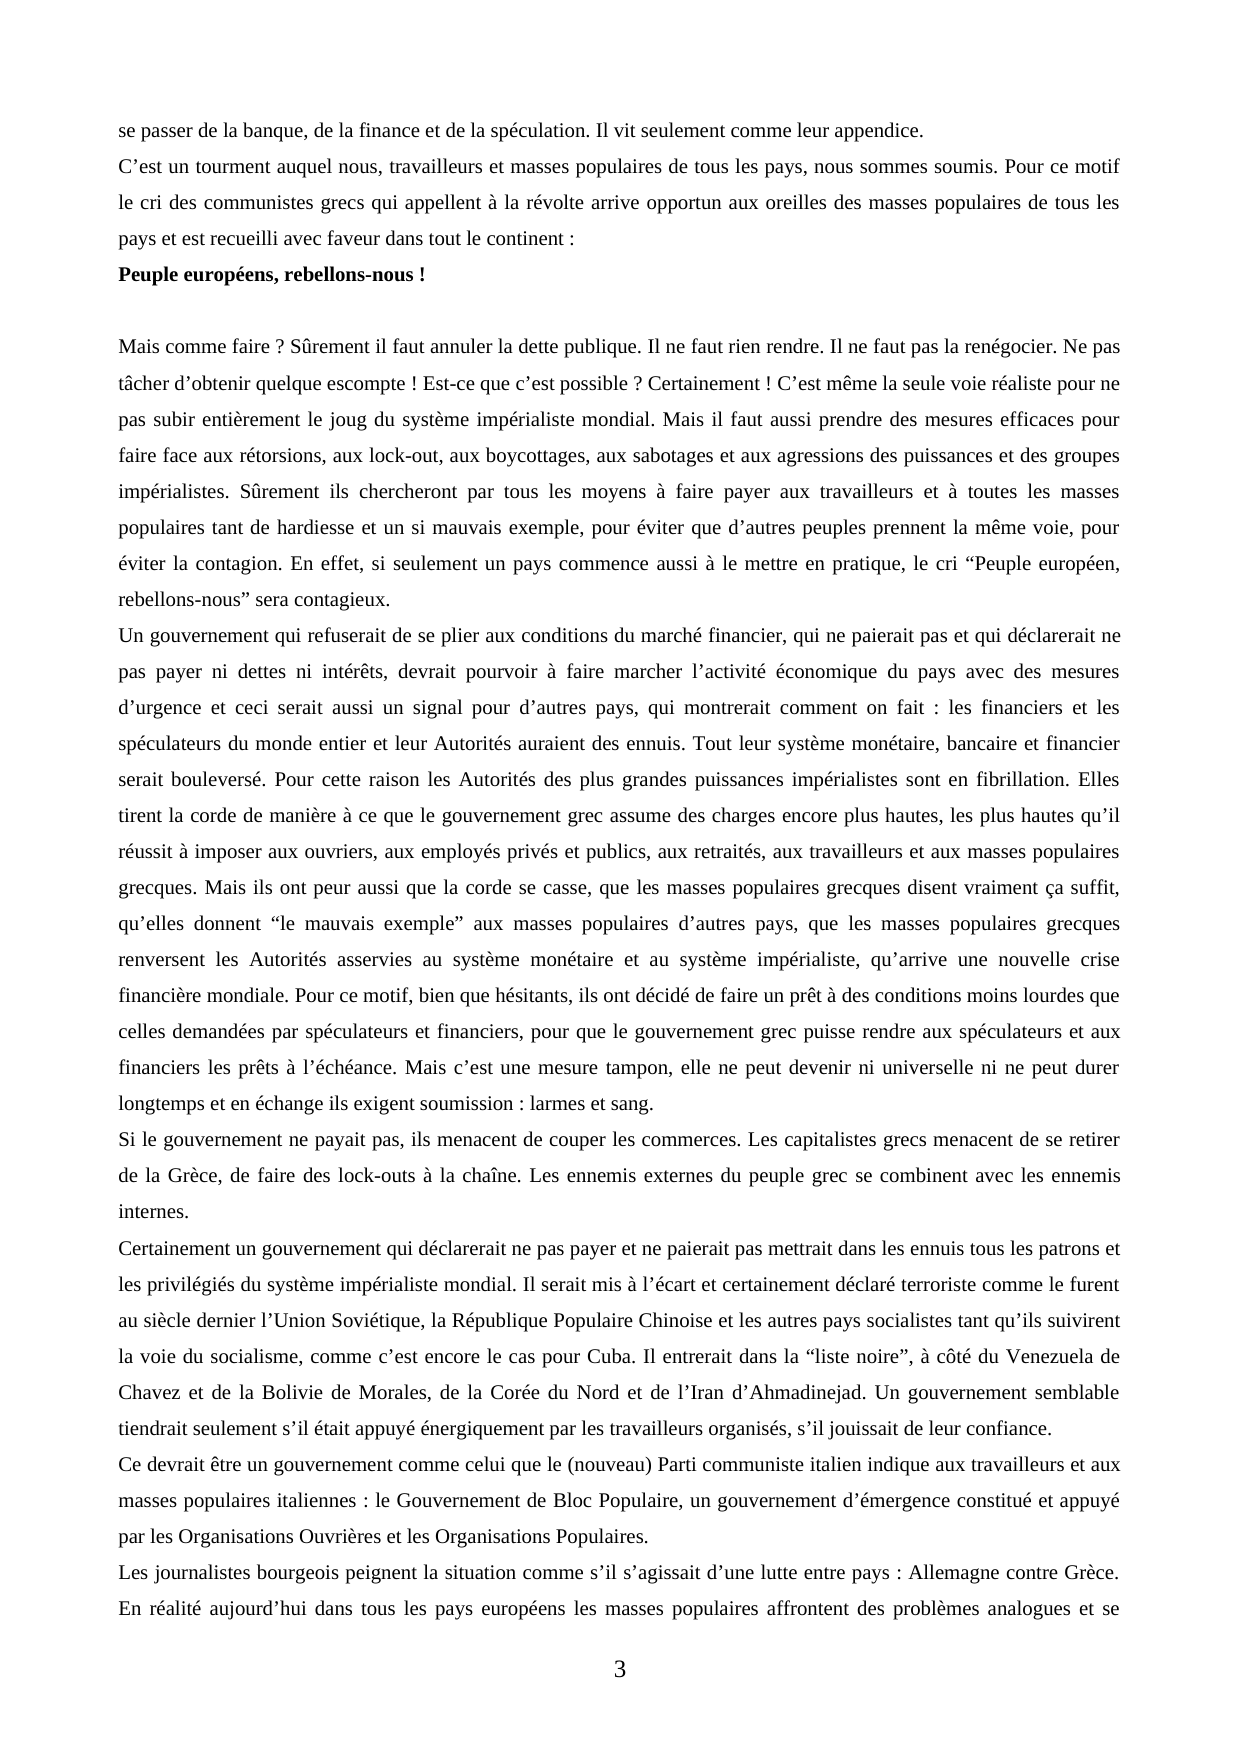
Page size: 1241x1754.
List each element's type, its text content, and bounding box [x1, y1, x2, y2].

text Les journalistes bourgeois peignent la situation comme s’il s’agissait d’une lutte entre pays : Allemagne contre Grèce. En réalité aujourd’hui dans tous les pays européens les masses populaires affrontent des problèmes analogues et se [118, 1560, 1122, 1620]
text Si le gouvernement ne payait pas, ils menacent de couper les commerces. Les capitalistes grecs menacent de se retirer de la Grèce, de faire des lock-outs à la chaîne. Les ennemis externes du peuple grec se combinent avec les ennemis internes. [118, 1127, 1122, 1223]
text Ce devrait être un gouvernement comme celui que le (nouveau) Parti communiste italien indique aux travailleurs et aux masses populaires italiennes : le Gouvernement de Bloc Populaire, un gouvernement d’émergence constitué et appuyé par les Organisations Ouvrières et les Organisations Populaires. [118, 1452, 1122, 1548]
text se passer de la banque, de la finance et de la spéculation. Il vit seulement comme leur appendice. [118, 118, 1122, 142]
text Certainement un gouvernement qui déclarerait ne pas payer et ne paierait pas mettrait dans les ennuis tous les patrons et les privilégiés du système impérialiste mondial. Il serait mis à l’écart et certainement déclaré terroriste comme le furent au siècle dernier l’Union Soviétique, la République Populaire Chinoise et les autres pays socialistes tant qu’ils suivirent la voie du socialisme, comme c’est encore le cas pour Cuba. Il entrerait dans la “liste noire”, à côté du Venezuela de Chavez et de la Bolivie de Morales, de la Corée du Nord et de l’Iran d’Ahmadinejad. Un gouvernement semblable tiendrait seulement s’il était appuyé énergiquement par les travailleurs organisés, s’il jouissait de leur confiance. [118, 1235, 1122, 1440]
text Mais comme faire ? Sûrement il faut annuler la dette publique. Il ne faut rien rendre. Il ne faut pas la renégocier. Ne pas tâcher d’obtenir quelque escompte ! Est-ce que c’est possible ? Certainement ! C’est même la seule voie réaliste pour ne pas subir entièrement le joug du système impérialiste mondial. Mais il faut aussi prendre des mesures efficaces pour faire face aux rétorsions, aux lock-out, aux boycottages, aux sabotages et aux agressions des puissances et des groupes impérialistes. Sûrement ils chercheront par tous les moyens à faire payer aux travailleurs et à toutes les masses populaires tant de hardiesse et un si mauvais exemple, pour éviter que d’autres peuples prennent la même voie, pour éviter la contagion. En effet, si seulement un pays commence aussi à le mettre en pratique, le cri “Peuple européen, rebellons-nous” sera contagieux. [118, 334, 1122, 611]
text C’est un tourment auquel nous, travailleurs et masses populaires de tous les pays, nous sommes soumis. Pour ce motif le cri des communistes grecs qui appellent à la révolte arrive opportun aux oreilles des masses populaires de tous les pays et est recueilli avec faveur dans tout le continent : [118, 154, 1122, 250]
text Peuple européens, rebellons-nous ! [118, 262, 1122, 286]
text Un gouvernement qui refuserait de se plier aux conditions du marché financier, qui ne paierait pas et qui déclarerait ne pas payer ni dettes ni intérêts, devrait pourvoir à faire marcher l’activité économique du pays avec des mesures d’urgence et ceci serait aussi un signal pour d’autres pays, qui montrerait comment on fait : les financiers et les spéculateurs du monde entier et leur Autorités auraient des ennuis. Tout leur système monétaire, bancaire et financier serait bouleversé. Pour cette raison les Autorités des plus grandes puissances impérialistes sont en fibrillation. Elles tirent la corde de manière à ce que le gouvernement grec assume des charges encore plus hautes, les plus hautes qu’il réussit à imposer aux ouvriers, aux employés privés et publics, aux retraités, aux travailleurs et aux masses populaires grecques. Mais ils ont peur aussi que la corde se casse, que les masses populaires grecques disent vraiment ça suffit, qu’elles donnent “le mauvais exemple” aux masses populaires d’autres pays, que les masses populaires grecques renversent les Autorités asservies au système monétaire et au système impérialiste, qu’arrive une nouvelle crise financière mondiale. Pour ce motif, bien que hésitants, ils ont décidé de faire un prêt à des conditions moins lourdes que celles demandées par spéculateurs et financiers, pour que le gouvernement grec puisse rendre aux spéculateurs et aux financiers les prêts à l’échéance. Mais c’est une mesure tampon, elle ne peut devenir ni universelle ni ne peut durer longtemps et en échange ils exigent soumission : larmes et sang. [118, 623, 1122, 1115]
